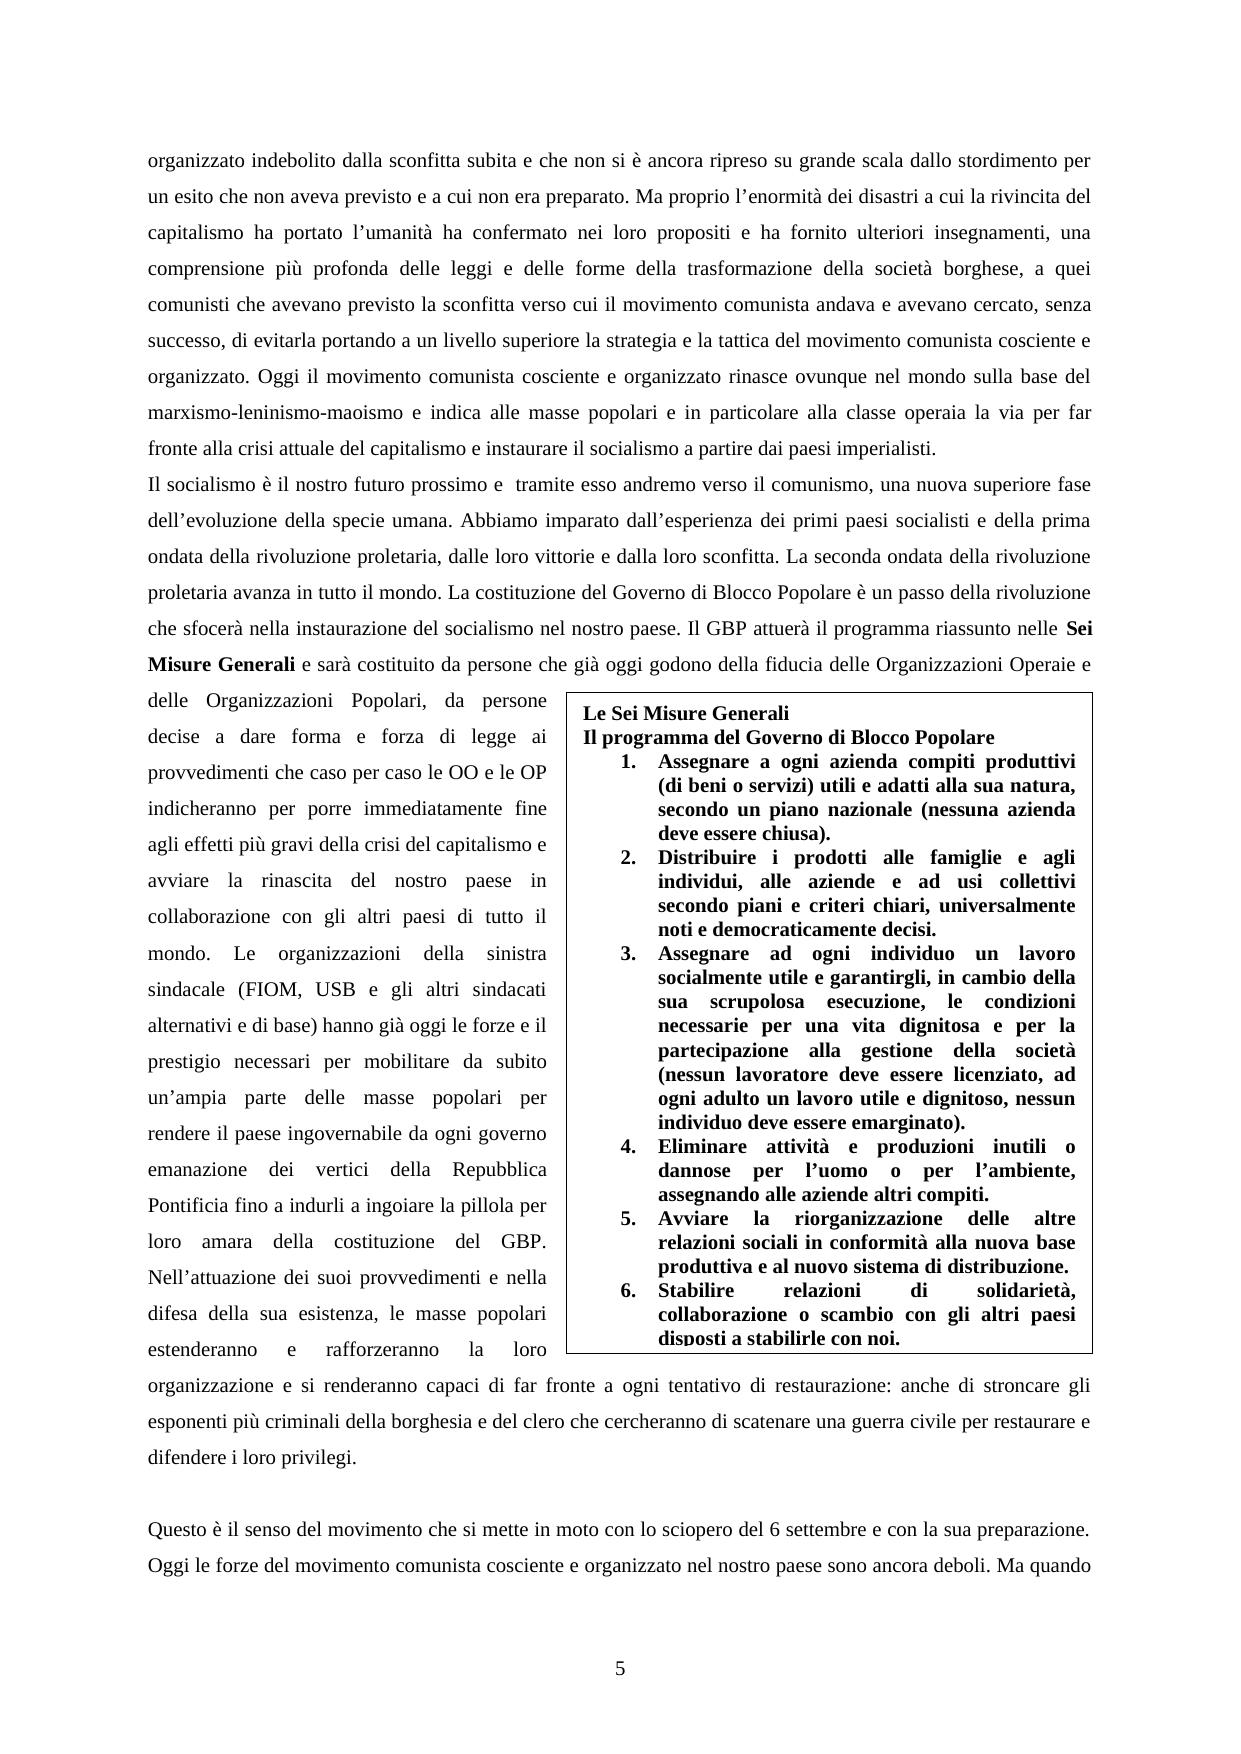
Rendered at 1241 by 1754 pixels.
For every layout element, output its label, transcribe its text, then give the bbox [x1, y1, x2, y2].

list Assegnare a ogni azienda compiti produttivi (di beni o servizi) utili e adatti alla sua natura, secondo un piano nazionale (nessuna azienda deve essere chiusa). [620, 749, 1076, 845]
list Stabilire relazioni di solidarietà, collaborazione o scambio con gli altri paesi disposti a stabilirle con noi. [620, 1278, 1076, 1345]
list Assegnare ad ogni individuo un lavoro socialmente utile e garantirgli, in cambio della sua scrupolosa esecuzione, le condizioni necessarie per una vita dignitosa e per la partecipazione alla gestione della società (nessun lavoratore deve essere licenziato, ad ogni adulto un lavoro utile e dignitoso, nessun individuo deve essere emarginato). [620, 941, 1076, 1134]
list Avviare la riorganizzazione delle altre relazioni sociali in conformità alla nuova base produttiva e al nuovo sistema di distribuzione. [620, 1206, 1076, 1278]
text Il socialismo è il nostro futuro prossimo e tramite esso andremo verso il comunismo, una nuova superiore fase dell’evoluzione della specie umana. Abbiamo imparato dall’esperienza dei primi paesi socialisti e della prima ondata della rivoluzione proletaria, dalle loro vittorie e dalla loro sconfitta. La seconda ondata della rivoluzione proletaria avanza in tutto il mondo. La costituzione del Governo di Blocco Popolare è un passo della rivoluzione che sfocerà nella instaurazione del socialismo nel nostro paese. Il GBP attuerà il programma riassunto nelle Sei Misure Generali e sarà costituito da persone che già oggi godono della fiducia delle Organizzazioni Operaie e delle Organizzazioni Popolari, da persone decise a dare forma e forza di legge ai provvedimenti che caso per caso le OO e le OP indicheranno per porre immediatamente fine agli effetti più gravi della crisi del capitalismo e avviare la rinascita del nostro paese in collaborazione con gli altri paesi di tutto il mondo. Le organizzazioni della sinistra sindacale (FIOM, USB e gli altri sindacati alternativi e di base) hanno già oggi le forze e il prestigio necessari per mobilitare da subito un’ampia parte delle masse popolari per rendere il paese ingovernabile da ogni governo emanazione dei vertici della Repubblica Pontificia fino a indurli a ingoiare la pillola per loro amara della costituzione del GBP. Nell’attuazione dei suoi provvedimenti e nella difesa della sua esistenza, le masse popolari estenderanno e rafforzeranno la loro organizzazione e si renderanno capaci di far fronte a ogni tentativo di restaurazione: anche di stroncare gli esponenti più criminali della borghesia e del clero che cercheranno di scatenare una guerra civile per restaurare e difendere i loro privilegi. [148, 472, 1093, 1469]
text Il programma del Governo di Blocco Popolare [583, 725, 1076, 749]
list Eliminare attività e produzioni inutili o dannose per l’uomo o per l’ambiente, assegnando alle aziende altri compiti. [620, 1134, 1076, 1206]
text Questo è il senso del movimento che si mette in moto con lo sciopero del 6 settembre e con la sua preparazione. Oggi le forze del movimento comunista cosciente e organizzato nel nostro paese sono ancora deboli. Ma quando [148, 1517, 1093, 1577]
text organizzato indebolito dalla sconfitta subita e che non si è ancora ripreso su grande scala dallo stordimento per un esito che non aveva previsto e a cui non era preparato. Ma proprio l’enormità dei disastri a cui la rivincita del capitalismo ha portato l’umanità ha confermato nei loro propositi e ha fornito ulteriori insegnamenti, una comprensione più profonda delle leggi e delle forme della trasformazione della società borghese, a quei comunisti che avevano previsto la sconfitta verso cui il movimento comunista andava e avevano cercato, senza successo, di evitarla portando a un livello superiore la strategia e la tattica del movimento comunista cosciente e organizzato. Oggi il movimento comunista cosciente e organizzato rinasce ovunque nel mondo sulla base del marxismo-leninismo-maoismo e indica alle masse popolari e in particolare alla classe operaia la via per far fronte alla crisi attuale del capitalismo e instaurare il socialismo a partire dai paesi imperialisti. [148, 148, 1093, 460]
list Distribuire i prodotti alle famiglie e agli individui, alle aziende e ad usi collettivi secondo piani e criteri chiari, universalmente noti e democraticamente decisi. [620, 845, 1076, 941]
text Le Sei Misure Generali [583, 701, 1076, 725]
